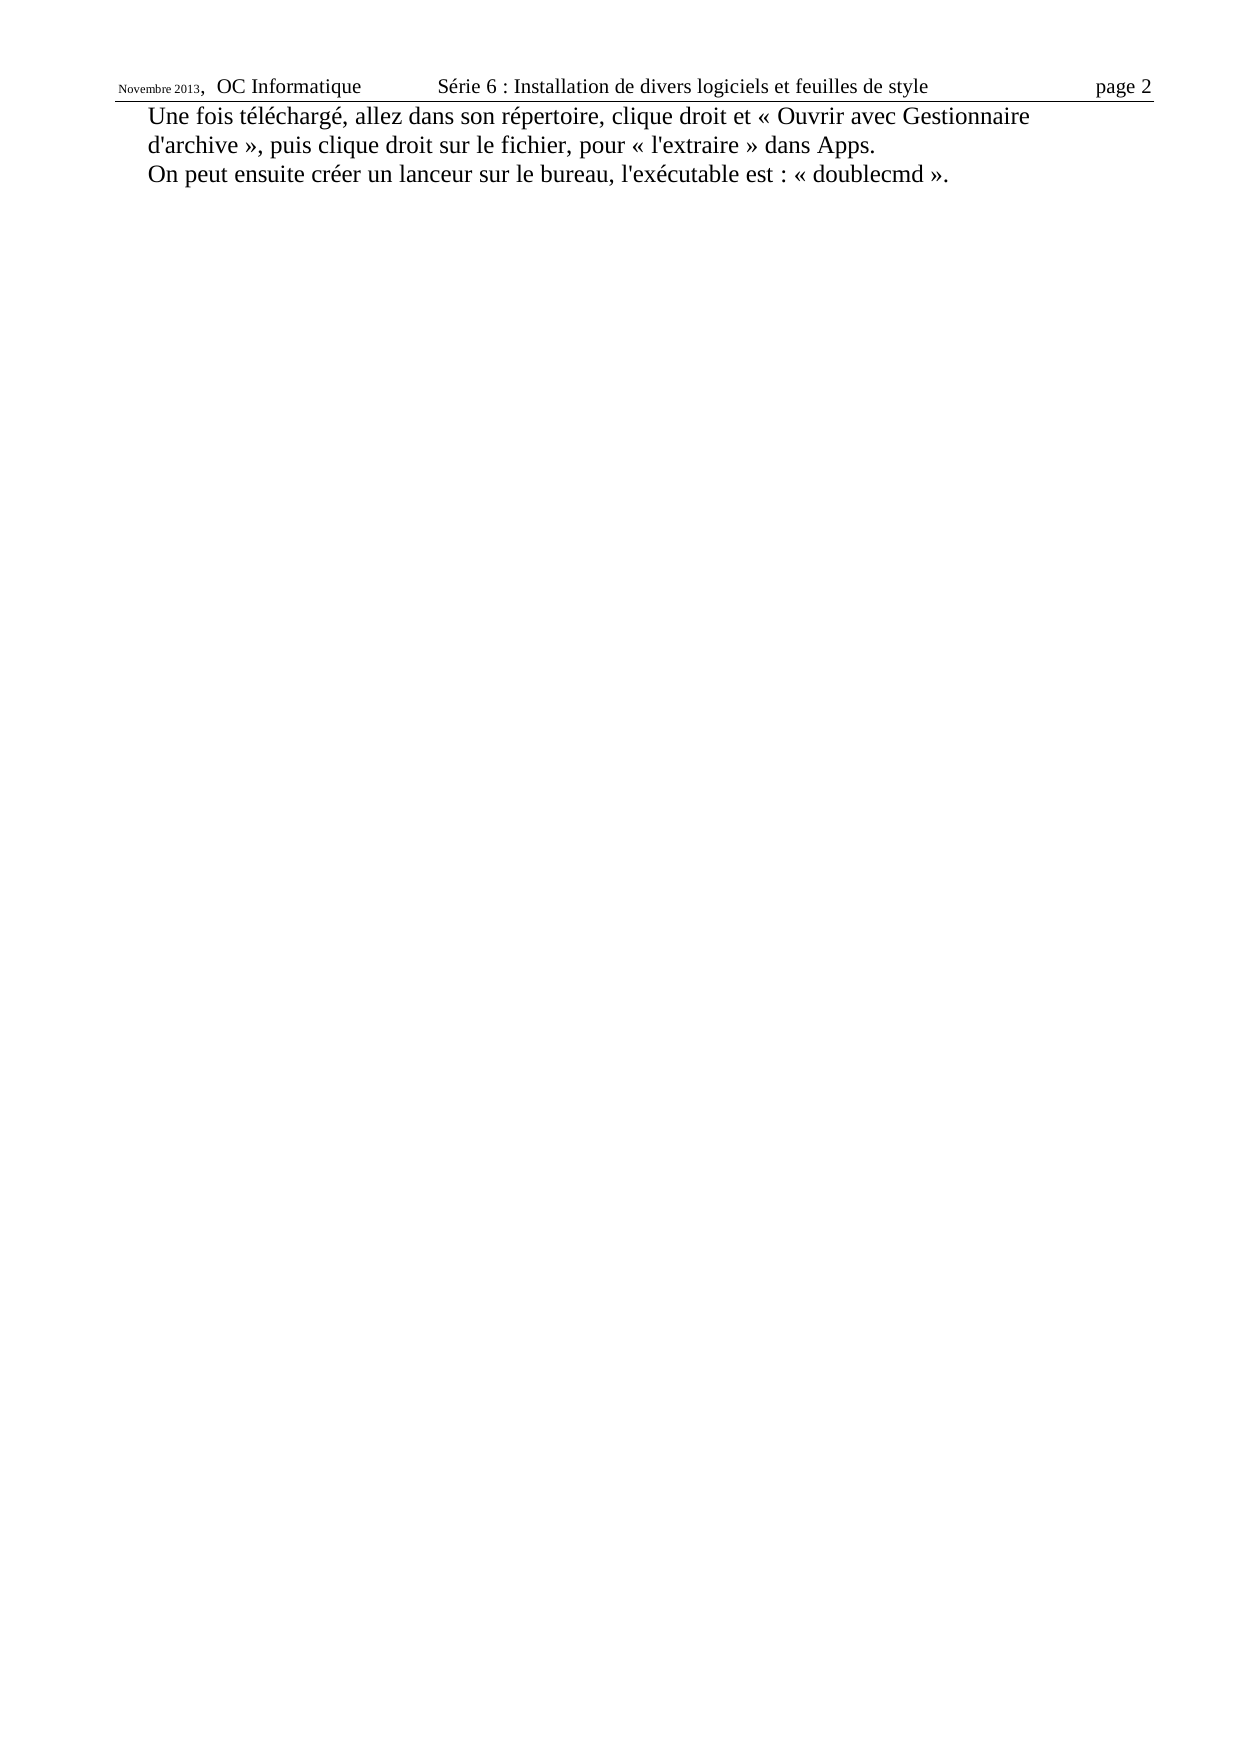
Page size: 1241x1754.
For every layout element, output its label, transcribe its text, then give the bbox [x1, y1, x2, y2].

text Une fois téléchargé, allez dans son répertoire, clique droit et « Ouvrir avec Gestionnaire d'archive », puis clique droit sur le fichier, pour « l'extraire » dans Apps. [118, 102, 1152, 159]
text On peut ensuite créer un lanceur sur le bureau, l'exécutable est : « doublecmd ». [118, 159, 1152, 188]
